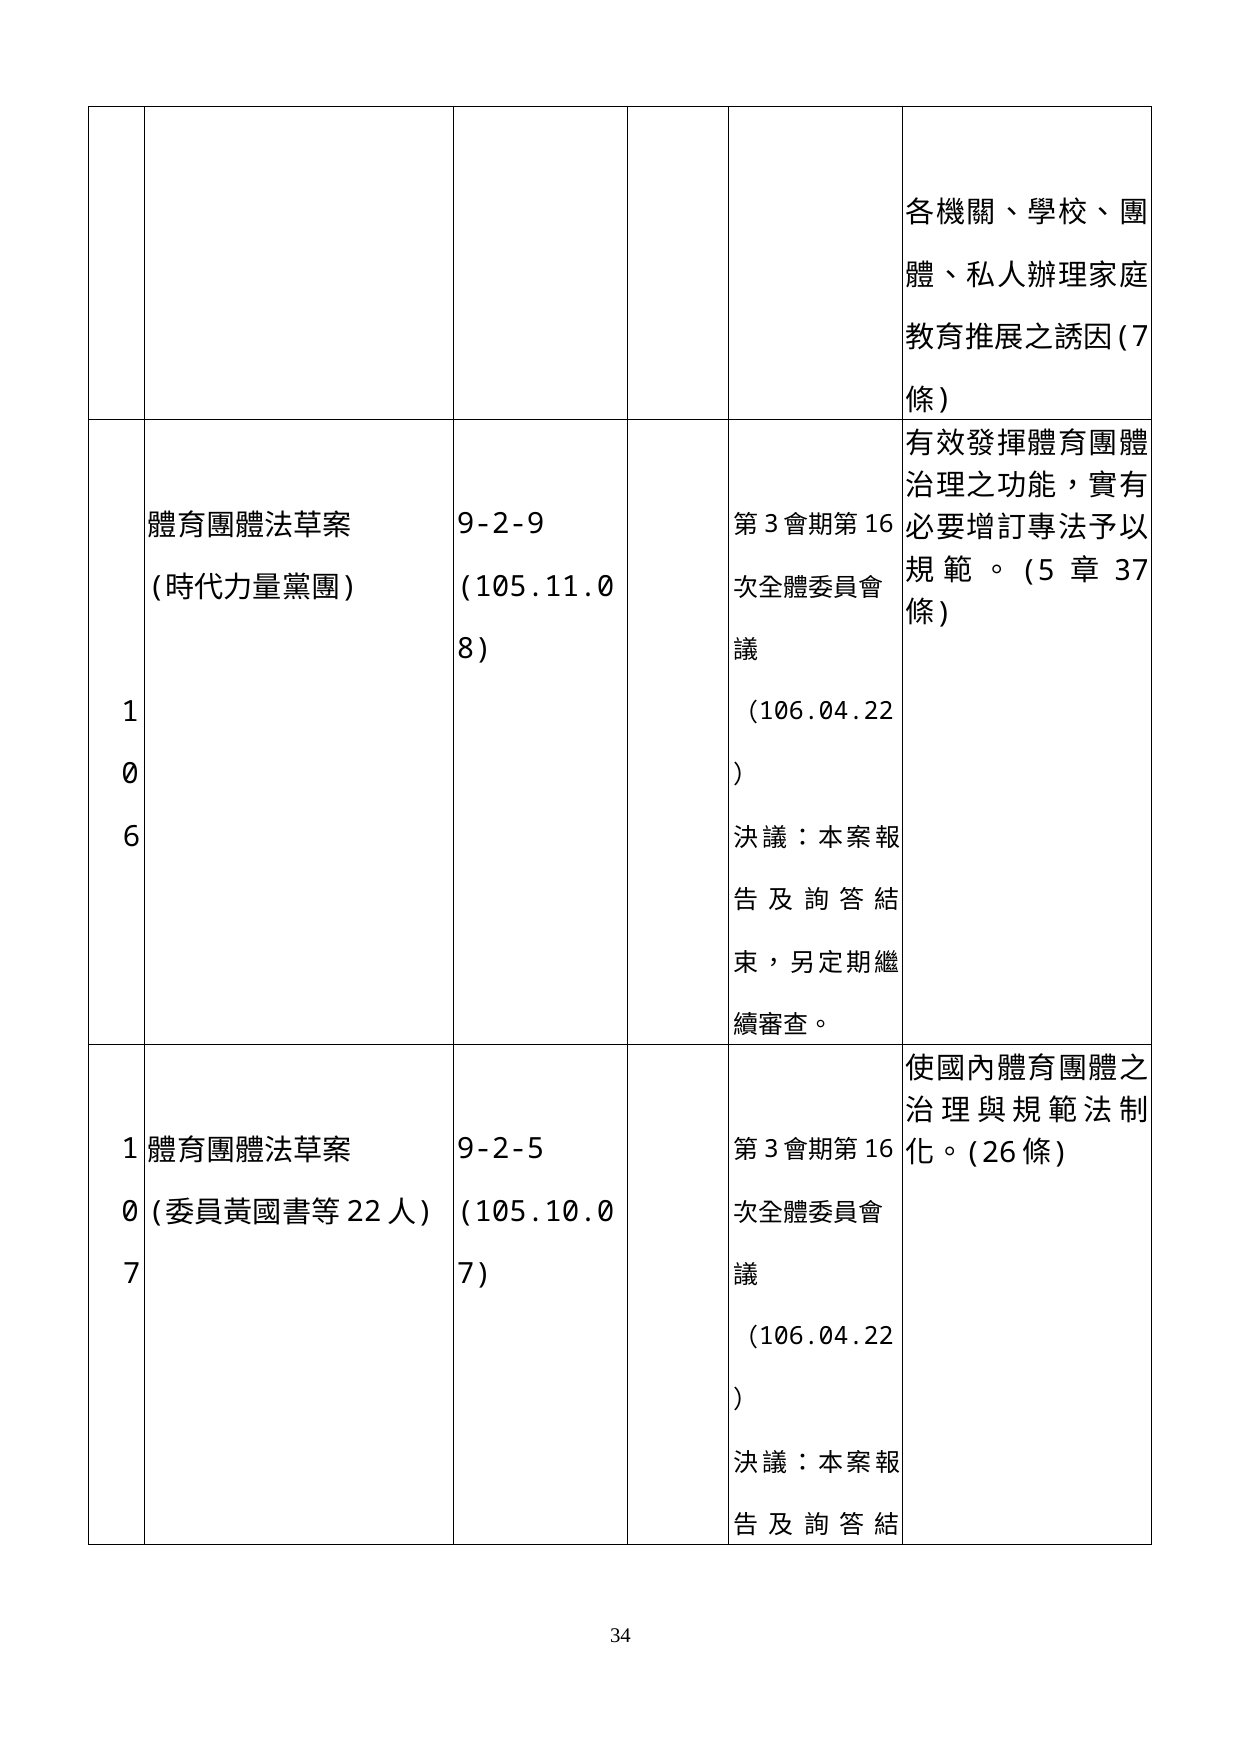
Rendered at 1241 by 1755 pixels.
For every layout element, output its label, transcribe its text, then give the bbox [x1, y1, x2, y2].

table_cell 9-2-9 (105.11.08) [454, 420, 627, 1043]
table_cell [454, 107, 627, 418]
table_cell [89, 107, 144, 418]
table_cell 使國內體育團體之治理與規範法制化。(26條) [903, 1045, 1151, 1543]
table_cell [145, 107, 453, 418]
table_cell [89, 1045, 144, 1543]
table_cell [628, 107, 728, 418]
table_cell 體育團體法草案 (委員黃國書等22人) [145, 1045, 453, 1543]
table_cell 第3會期第16次全體委員會議（106.04.22） 決議：本案報告及詢答結束，另定期繼續審查。 [729, 420, 902, 1043]
table_cell [628, 420, 728, 1043]
table_cell [729, 107, 902, 418]
table_cell 第3會期第16次全體委員會議（106.04.22） 決議：本案報告及詢答結 [729, 1045, 902, 1543]
table_cell 各機關、學校、團體、私人辦理家庭教育推展之誘因(7條) [903, 107, 1151, 418]
table_cell 體育團體法草案 (時代力量黨團) [145, 420, 453, 1043]
table_cell 有效發揮體育團體治理之功能，實有必要增訂專法予以規範。(5章37條) [903, 420, 1151, 1043]
table_cell [89, 420, 144, 1043]
table_cell [628, 1045, 728, 1543]
table_cell 9-2-5 (105.10.07) [454, 1045, 627, 1543]
